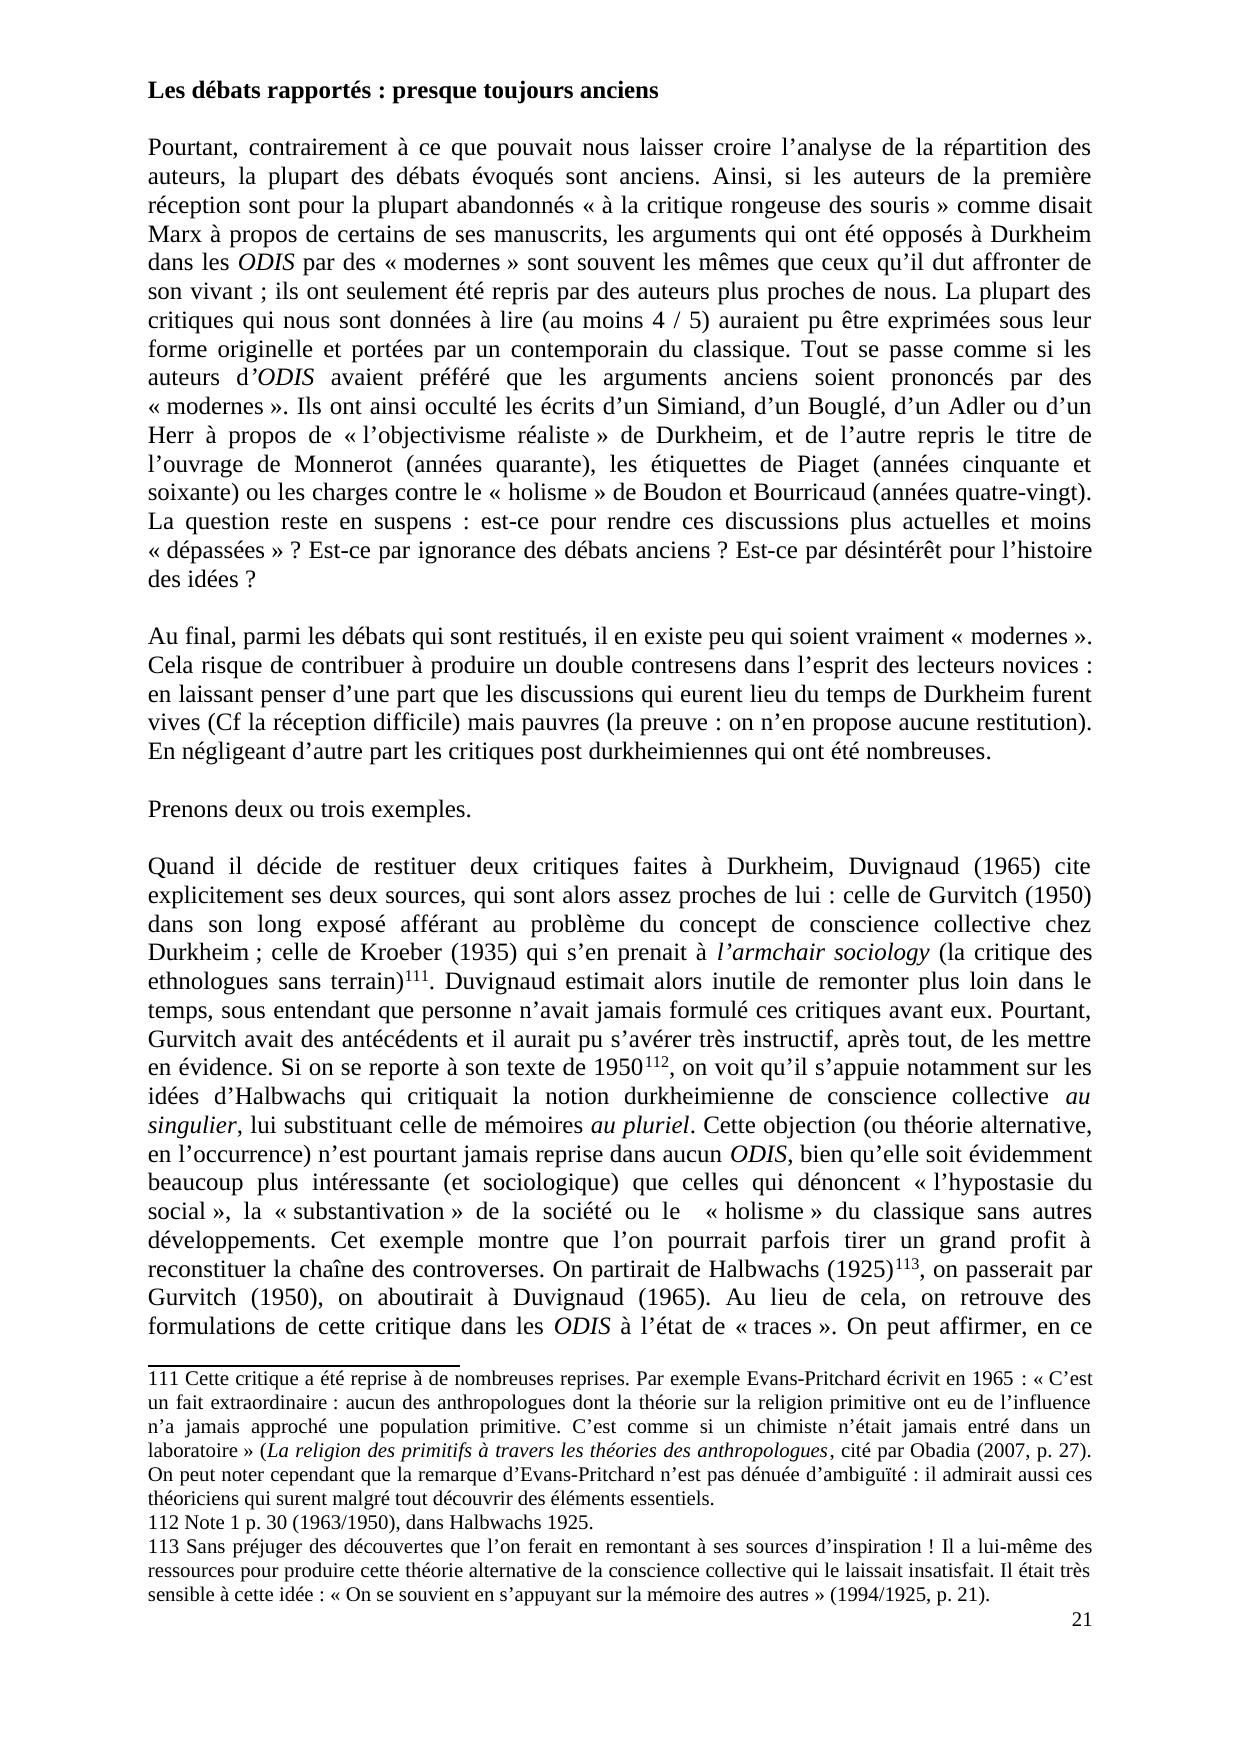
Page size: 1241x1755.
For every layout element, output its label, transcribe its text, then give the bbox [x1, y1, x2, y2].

text Pourtant, contrairement à ce que pouvait nous laisser croire l’analyse de la répartition des auteurs, la plupart des débats évoqués sont anciens. Ainsi, si les auteurs de la première réception sont pour la plupart abandonnés « à la critique rongeuse des souris » comme disait Marx à propos de certains de ses manuscrits, les arguments qui ont été opposés à Durkheim dans les ODIS par des « modernes » sont souvent les mêmes que ceux qu’il dut affronter de son vivant ; ils ont seulement été repris par des auteurs plus proches de nous. La plupart des critiques qui nous sont données à lire (au moins 4 / 5) auraient pu être exprimées sous leur forme originelle et portées par un contemporain du classique. Tout se passe comme si les auteurs d’ODIS avaient préféré que les arguments anciens soient prononcés par des « modernes ». Ils ont ainsi occulté les écrits d’un Simiand, d’un Bouglé, d’un Adler ou d’un Herr à propos de « l’objectivisme réaliste » de Durkheim, et de l’autre repris le titre de l’ouvrage de Monnerot (années quarante), les étiquettes de Piaget (années cinquante et soixante) ou les charges contre le « holisme » de Boudon et Bourricaud (années quatre-vingt). La question reste en suspens : est-ce pour rendre ces discussions plus actuelles et moins « dépassées » ? Est-ce par ignorance des débats anciens ? Est-ce par désintérêt pour l’histoire des idées ? [148, 132, 1093, 592]
text Note 1 p. 30 (1963/1950), dans Halbwachs 1925. [148, 1510, 1093, 1534]
text Quand il décide de restituer deux critiques faites à Durkheim, Duvignaud (1965) cite explicitement ses deux sources, qui sont alors assez proches de lui : celle de Gurvitch (1950) dans son long exposé afférant au problème du concept de conscience collective chez Durkheim ; celle de Kroeber (1935) qui s’en prenait à l’armchair sociology (la critique des ethnologues sans terrain). Duvignaud estimait alors inutile de remonter plus loin dans le temps, sous entendant que personne n’avait jamais formulé ces critiques avant eux. Pourtant, Gurvitch avait des antécédents et il aurait pu s’avérer très instructif, après tout, de les mettre en évidence. Si on se reporte à son texte de 1950, on voit qu’il s’appuie notamment sur les idées d’Halbwachs qui critiquait la notion durkheimienne de conscience collective au singulier, lui substituant celle de mémoires au pluriel. Cette objection (ou théorie alternative, en l’occurrence) n’est pourtant jamais reprise dans aucun ODIS, bien qu’elle soit évidemment beaucoup plus intéressante (et sociologique) que celles qui dénoncent « l’hypostasie du social », la « substantivation » de la société ou le « holisme » du classique sans autres développements. Cet exemple montre que l’on pourrait parfois tirer un grand profit à reconstituer la chaîne des controverses. On partirait de Halbwachs (1925), on passerait par Gurvitch (1950), on aboutirait à Duvignaud (1965). Au lieu de cela, on retrouve des formulations de cette critique dans les ODIS à l’état de « traces ». On peut affirmer, en ce [148, 851, 1093, 1340]
text Sans préjuger des découvertes que l’on ferait en remontant à ses sources d’inspiration ! Il a lui-même des ressources pour produire cette théorie alternative de la conscience collective qui le laissait insatisfait. Il était très sensible à cette idée : « On se souvient en s’appuyant sur la mémoire des autres » (1994/1925, p. 21). [148, 1534, 1093, 1606]
text Les débats rapportés : presque toujours anciens [148, 75, 1093, 104]
text Prenons deux ou trois exemples. [148, 794, 1093, 822]
text Cette critique a été reprise à de nombreuses reprises. Par exemple Evans-Pritchard écrivit en 1965 : « C’est un fait extraordinaire : aucun des anthropologues dont la théorie sur la religion primitive ont eu de l’influence n’a jamais approché une population primitive. C’est comme si un chimiste n’était jamais entré dans un laboratoire » (La religion des primitifs à travers les théories des anthropologues, cité par Obadia (2007, p. 27). On peut noter cependant que la remarque d’Evans-Pritchard n’est pas dénuée d’ambiguïté : il admirait aussi ces théoriciens qui surent malgré tout découvrir des éléments essentiels. [148, 1366, 1093, 1510]
text Au final, parmi les débats qui sont restitués, il en existe peu qui soient vraiment « modernes ». Cela risque de contribuer à produire un double contresens dans l’esprit des lecteurs novices : en laissant penser d’une part que les discussions qui eurent lieu du temps de Durkheim furent vives (Cf la réception difficile) mais pauvres (la preuve : on n’en propose aucune restitution). En négligeant d’autre part les critiques post durkheimiennes qui ont été nombreuses. [148, 621, 1093, 765]
